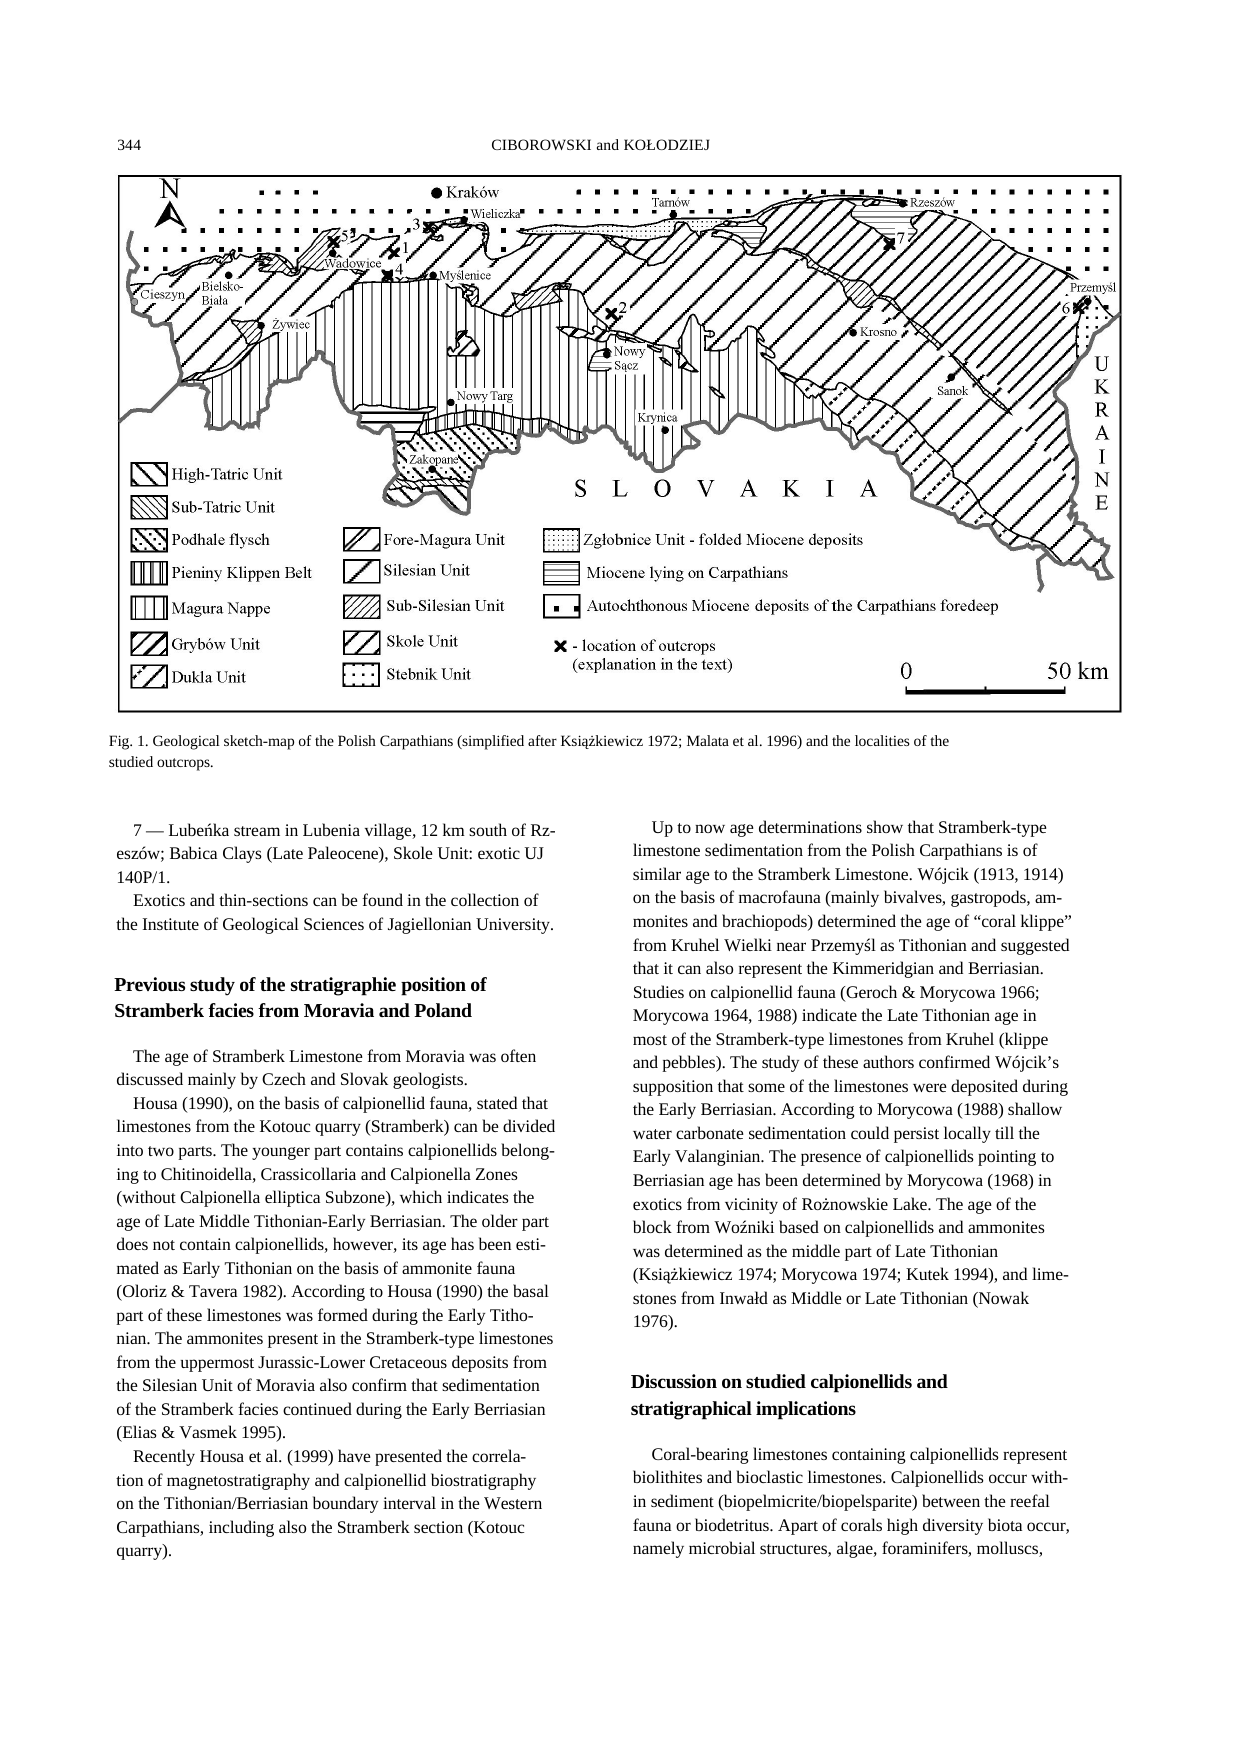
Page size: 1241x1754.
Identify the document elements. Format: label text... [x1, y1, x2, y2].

text Recently Housa et al. (1999) have presented the correla- tion of magnetostratigraphy and calpionellid biostratigraphy on the Tithonian/Berriasian boundary interval in the Western Carpathians, including also the Stramberk section (Kotouc quarry). [116, 1444, 602, 1561]
text Up to now age determinations show that Stramberk-type limestone sedimentation from the Polish Carpathians is of similar age to the Stramberk Limestone. Wójcik (1913, 1914) on the basis of macrofauna (mainly bivalves, gastropods, am- monites and brachiopods) determined the age of “coral klippe” from Kruhel Wielki near Przemyśl as Tithonian and suggested that it can also represent the Kimmeridgian and Berriasian. Studies on calpionellid fauna (Geroch & Morycowa 1966; Morycowa 1964, 1988) indicate the Late Tithonian age in most of the Stramberk-type limestones from Kruhel (klippe and pebbles). The study of these authors confirmed Wójcik’s supposition that some of the limestones were deposited during the Early Berriasian. According to Morycowa (1988) shallow water carbonate sedimentation could persist locally till the Early Valanginian. The presence of calpionellids pointing to Berriasian age has been determined by Morycowa (1968) in exotics from vicinity of Rożnowskie Lake. The age of the block from Woźniki based on calpionellids and ammonites was determined as the middle part of Late Tithonian (Książkiewicz 1974; Morycowa 1974; Kutek 1994), and lime- stones from Inwałd as Middle or Late Tithonian (Nowak 1976). [633, 814, 1118, 1332]
text Fig. 1. Geological sketch-map of the Polish Carpathians (simplified after Książkiewicz 1972; Malata et al. 1996) and the localities of the studied outcrops. [109, 729, 1128, 772]
text Exotics and thin-sections can be found in the collection of the Institute of Geological Sciences of Jagiellonian University. [116, 888, 602, 935]
text Housa (1990), on the basis of calpionellid fauna, stated that limestones from the Kotouc quarry (Stramberk) can be divided into two parts. The younger part contains calpionellids belong- ing to Chitinoidella, Crassicollaria and Calpionella Zones (without Calpionella elliptica Subzone), which indicates the age of Late Middle Tithonian-Early Berriasian. The older part does not contain calpionellids, however, its age has been esti- mated as Early Tithonian on the basis of ammonite fauna (Oloriz & Tavera 1982). According to Housa (1990) the basal part of these limestones was formed during the Early Titho- nian. The ammonites present in the Stramberk-type limestones from the uppermost Jurassic-Lower Cretaceous deposits from the Silesian Unit of Moravia also confirm that sedimentation of the Stramberk facies continued during the Early Berriasian (Elias & Vasmek 1995). [116, 1091, 602, 1444]
text 7 — Lubeńka stream in Lubenia village, 12 km south of Rz- eszów; Babica Clays (Late Paleocene), Skole Unit: exotic UJ 140P/1. [116, 817, 602, 888]
picture [110, 168, 1132, 726]
text 344 [117, 138, 141, 154]
text Coral-bearing limestones containing calpionellids represent biolithites and bioclastic limestones. Calpionellids occur with- in sediment (biopelmicrite/biopelsparite) between the reefal fauna or biodetritus. Apart of corals high diversity biota occur, namely microbial structures, algae, foraminifers, molluscs, [633, 1442, 1118, 1559]
text The age of Stramberk Limestone from Moravia was often discussed mainly by Czech and Slovak geologists. [116, 1043, 602, 1091]
subtitle Discussion on studied calpionellids and stratigraphical implications [631, 1368, 1121, 1421]
text CIBOROWSKI and KOŁODZIEJ [491, 138, 710, 154]
subtitle Previous study of the stratigraphie position of Stramberk facies from Moravia and Poland [114, 971, 604, 1023]
